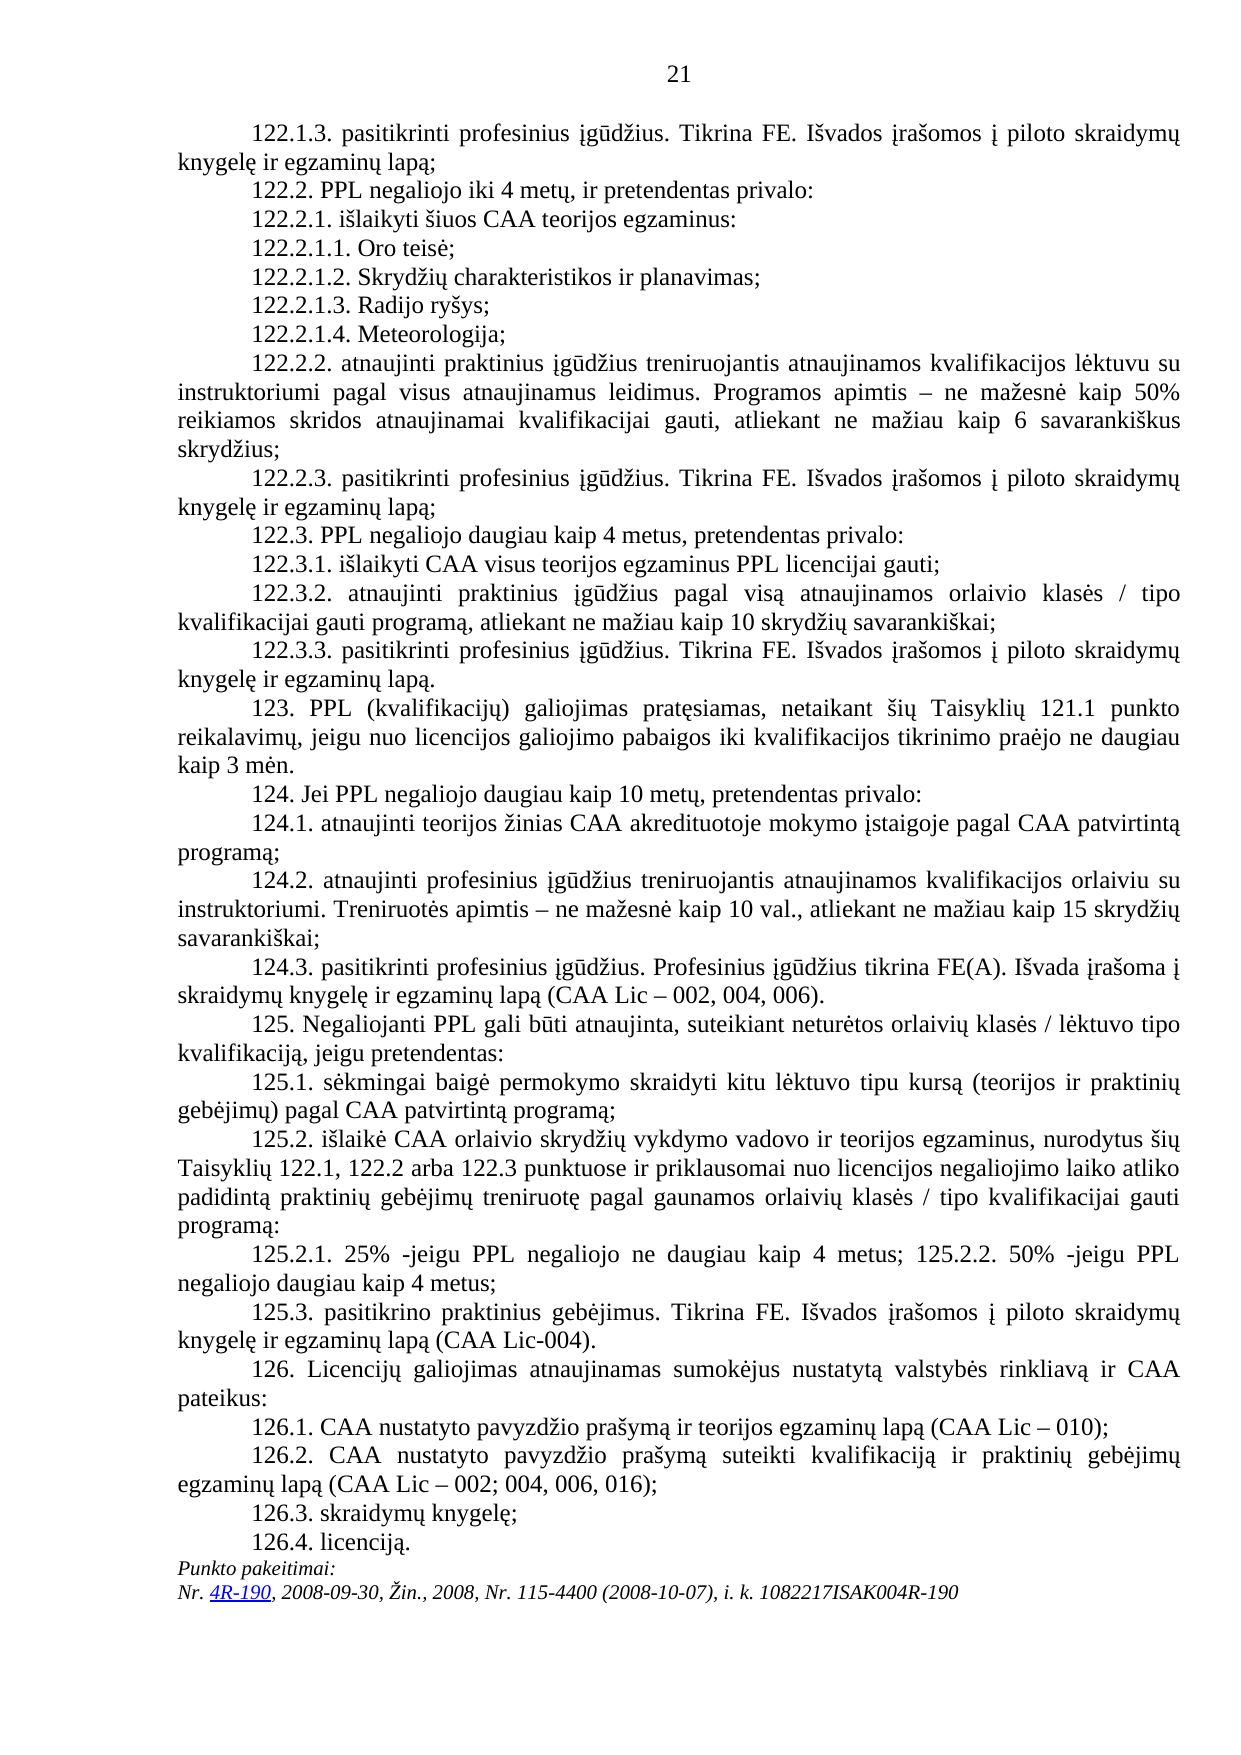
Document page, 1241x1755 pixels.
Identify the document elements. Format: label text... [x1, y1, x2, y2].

text 125.2.1. 25% -jeigu PPL negaliojo ne daugiau kaip 4 metus; 125.2.2. 50% -jeigu PPL negaliojo daugiau kaip 4 metus; [177, 1239, 1181, 1297]
text 124.1. atnaujinti teorijos žinias CAA akredituotoje mokymo įstaigoje pagal CAA patvirtintą programą; [177, 808, 1181, 866]
text 122.3.2. atnaujinti praktinius įgūdžius pagal visą atnaujinamos orlaivio klasės / tipo kvalifikacijai gauti programą, atliekant ne mažiau kaip 10 skrydžių savarankiškai; [177, 578, 1181, 636]
text 122.2. PPL negaliojo iki 4 metų, ir pretendentas privalo: [177, 176, 1181, 204]
text 122.2.1.2. Skrydžių charakteristikos ir planavimas; [177, 262, 1181, 291]
text 122.2.2. atnaujinti praktinius įgūdžius treniruojantis atnaujinamos kvalifikacijos lėktuvu su instruktoriumi pagal visus atnaujinamus leidimus. Programos apimtis – ne mažesnė kaip 50% reikiamos skridos atnaujinamai kvalifikacijai gauti, atliekant ne mažiau kaip 6 savarankiškus skrydžius; [177, 348, 1181, 463]
text 126.3. skraidymų knygelę; [177, 1498, 1181, 1527]
text 123. PPL (kvalifikacijų) galiojimas pratęsiamas, netaikant šių Taisyklių 121.1 punkto reikalavimų, jeigu nuo licencijos galiojimo pabaigos iki kvalifikacijos tikrinimo praėjo ne daugiau kaip 3 mėn. [177, 693, 1181, 779]
text 125. Negaliojanti PPL gali būti atnaujinta, suteikiant neturėtos orlaivių klasės / lėktuvo tipo kvalifikaciją, jeigu pretendentas: [177, 1009, 1181, 1067]
text Punkto pakeitimai: [177, 1556, 1181, 1580]
text 126.4. licenciją. [177, 1527, 1181, 1556]
text 122.2.1.4. Meteorologija; [177, 319, 1181, 348]
text 122.2.3. pasitikrinti profesinius įgūdžius. Tikrina FE. Išvados įrašomos į piloto skraidymų knygelę ir egzaminų lapą; [177, 463, 1181, 521]
text 124.2. atnaujinti profesinius įgūdžius treniruojantis atnaujinamos kvalifikacijos orlaiviu su instruktoriumi. Treniruotės apimtis – ne mažesnė kaip 10 val., atliekant ne mažiau kaip 15 skrydžių savarankiškai; [177, 866, 1181, 952]
text 122.2.1.3. Radijo ryšys; [177, 291, 1181, 319]
text 122.3.1. išlaikyti CAA visus teorijos egzaminus PPL licencijai gauti; [177, 549, 1181, 578]
text 122.2.1. išlaikyti šiuos CAA teorijos egzaminus: [177, 204, 1181, 233]
text 122.1.3. pasitikrinti profesinius įgūdžius. Tikrina FE. Išvados įrašomos į piloto skraidymų knygelę ir egzaminų lapą; [177, 118, 1181, 176]
text 122.2.1.1. Oro teisė; [177, 233, 1181, 262]
text 126. Licencijų galiojimas atnaujinamas sumokėjus nustatytą valstybės rinkliavą ir CAA pateikus: [177, 1354, 1181, 1412]
text Nr. 4R-190, 2008-09-30, Žin., 2008, Nr. 115-4400 (2008-10-07), i. k. 1082217ISAK004R-190 [177, 1580, 1181, 1604]
text 122.3.3. pasitikrinti profesinius įgūdžius. Tikrina FE. Išvados įrašomos į piloto skraidymų knygelę ir egzaminų lapą. [177, 636, 1181, 693]
text 124.3. pasitikrinti profesinius įgūdžius. Profesinius įgūdžius tikrina FE(A). Išvada įrašoma į skraidymų knygelę ir egzaminų lapą (CAA Lic – 002, 004, 006). [177, 952, 1181, 1009]
text 125.3. pasitikrino praktinius gebėjimus. Tikrina FE. Išvados įrašomos į piloto skraidymų knygelę ir egzaminų lapą (CAA Lic-004). [177, 1297, 1181, 1354]
text 126.2. CAA nustatyto pavyzdžio prašymą suteikti kvalifikaciją ir praktinių gebėjimų egzaminų lapą (CAA Lic – 002; 004, 006, 016); [177, 1441, 1181, 1498]
text 124. Jei PPL negaliojo daugiau kaip 10 metų, pretendentas privalo: [177, 779, 1181, 808]
text 125.1. sėkmingai baigė permokymo skraidyti kitu lėktuvo tipu kursą (teorijos ir praktinių gebėjimų) pagal CAA patvirtintą programą; [177, 1067, 1181, 1124]
text 125.2. išlaikė CAA orlaivio skrydžių vykdymo vadovo ir teorijos egzaminus, nurodytus šių Taisyklių 122.1, 122.2 arba 122.3 punktuose ir priklausomai nuo licencijos negaliojimo laiko atliko padidintą praktinių gebėjimų treniruotę pagal gaunamos orlaivių klasės / tipo kvalifikacijai gauti programą: [177, 1124, 1181, 1239]
text 122.3. PPL negaliojo daugiau kaip 4 metus, pretendentas privalo: [177, 521, 1181, 549]
text 126.1. CAA nustatyto pavyzdžio prašymą ir teorijos egzaminų lapą (CAA Lic – 010); [177, 1412, 1181, 1441]
